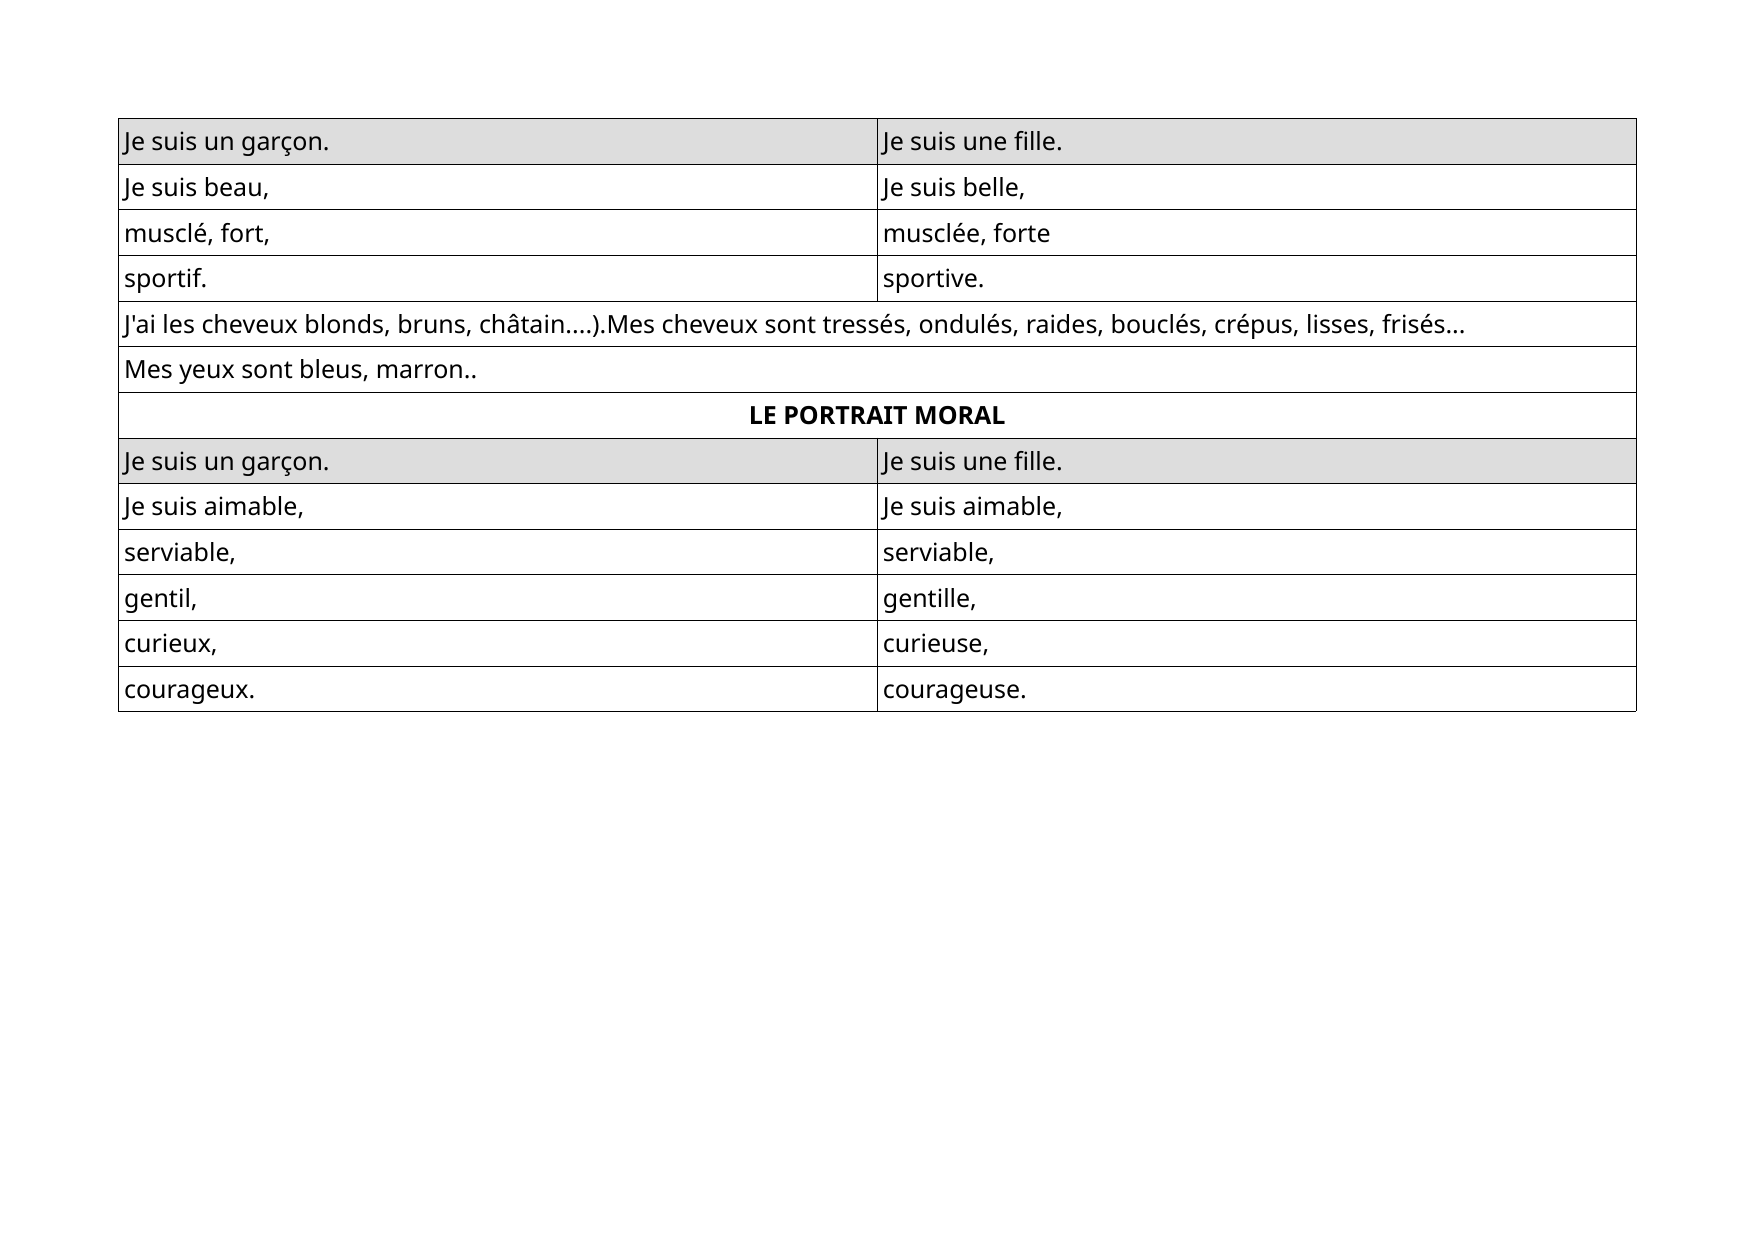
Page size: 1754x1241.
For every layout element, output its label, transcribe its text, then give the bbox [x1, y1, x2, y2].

table_cell curieux, [119, 621, 877, 666]
table_cell musclé, fort, [119, 210, 877, 255]
table_cell sportive. [878, 256, 1636, 301]
table_cell gentil, [119, 575, 877, 620]
table_cell Je suis un garçon. [119, 119, 877, 164]
table_cell Je suis belle, [878, 165, 1636, 209]
table_cell J'ai les cheveux blonds, bruns, châtain....).Mes cheveux sont tressés, ondulés, raides, bouclés, crépus, lisses, frisés... [119, 302, 1636, 346]
table_cell sportif. [119, 256, 877, 301]
table_cell Je suis une fille. [878, 119, 1636, 164]
table_cell curieuse, [878, 621, 1636, 666]
table_cell Je suis aimable, [878, 484, 1636, 529]
table_cell courageux. [119, 667, 877, 711]
table_cell Je suis une fille. [878, 439, 1636, 483]
table_cell gentille, [878, 575, 1636, 620]
table_cell Je suis un garçon. [119, 439, 877, 483]
table_cell musclée, forte [878, 210, 1636, 255]
table_cell Je suis beau, [119, 165, 877, 209]
table_cell courageuse. [878, 667, 1636, 711]
table_cell Je suis aimable, [119, 484, 877, 529]
table_cell serviable, [878, 530, 1636, 574]
table_cell LE PORTRAIT MORAL [119, 393, 1636, 437]
table_cell Mes yeux sont bleus, marron.. [119, 347, 1636, 392]
table_cell serviable, [119, 530, 877, 574]
